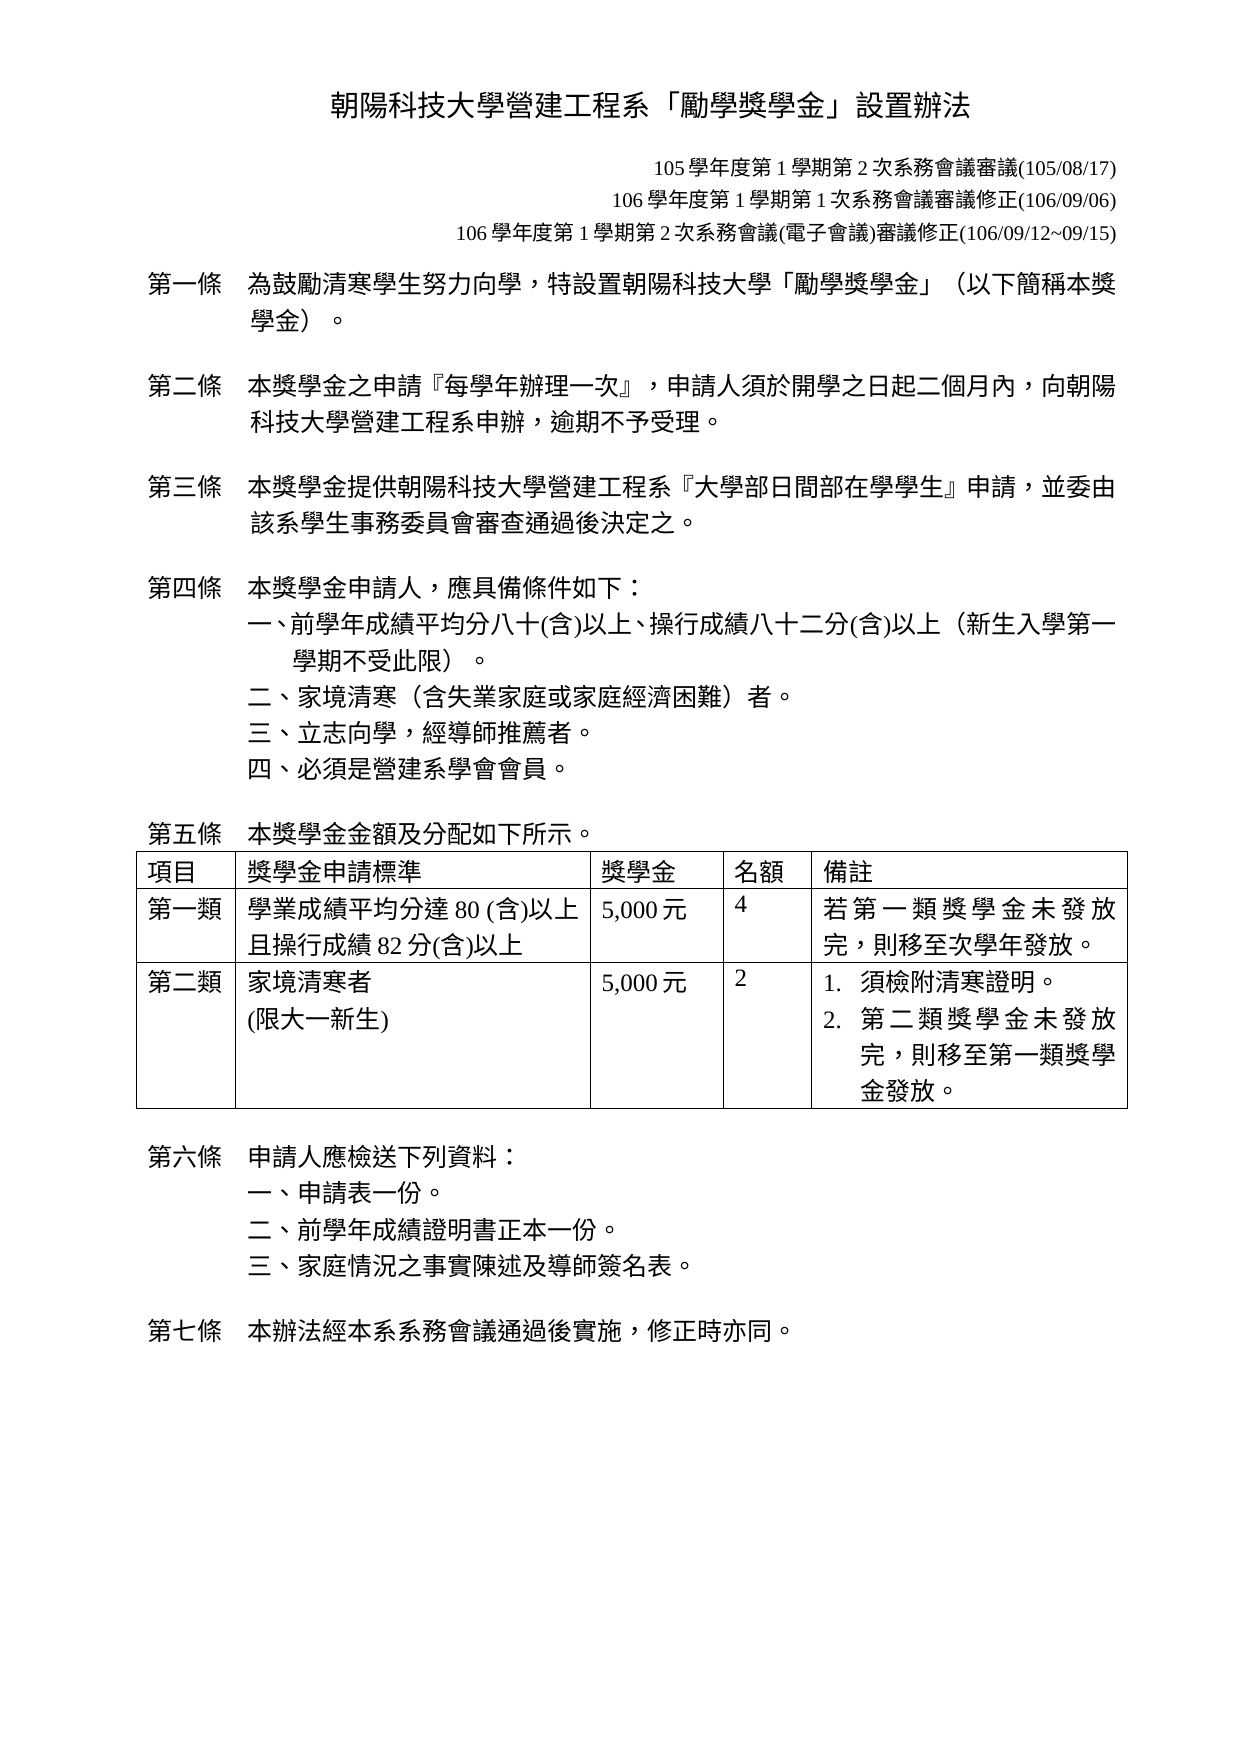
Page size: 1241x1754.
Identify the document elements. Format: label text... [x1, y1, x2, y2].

table_header 獎學金申請標準 [236, 852, 590, 888]
table_cell 5,000元 [591, 963, 723, 1108]
text 三、家庭情況之事實陳述及導師簽名表。 [248, 1246, 1116, 1283]
table_cell 若第一類獎學金未發放完，則移至次學年發放。 [812, 889, 1127, 962]
table_header 獎學金 [591, 852, 723, 888]
table_header 項目 [137, 852, 235, 888]
text 106學年度第1學期第1次系務會議審議修正(106/09/06) [148, 183, 1116, 214]
text 106學年度第1學期第2次系務會議(電子會議)審議修正(106/09/12~09/15) [148, 216, 1116, 246]
text 105學年度第1學期第2次系務會議審議(105/08/17) [148, 151, 1116, 181]
table_cell 第一類 [137, 889, 235, 962]
table_cell 須檢附清寒證明。 第二類獎學金未發放完，則移至第一類獎學金發放。 [812, 963, 1127, 1108]
text 二、前學年成績證明書正本一份。 [248, 1210, 1116, 1246]
text 第七條 本辦法經本系系務會議通過後實施，修正時亦同。 [148, 1311, 1116, 1348]
table_cell 第二類 [137, 963, 235, 1108]
text 四、必須是營建系學會會員。 [248, 750, 1116, 786]
table_cell 4 [724, 889, 811, 962]
text 一、前學年成績平均分八十(含)以上、操行成績八十二分(含)以上（新生入學第一學期不受此限）。 [248, 605, 1116, 677]
table_cell 學業成績平均分達80 (含)以上且操行成績82分(含)以上 [236, 889, 590, 962]
table_cell 2 [724, 963, 811, 1108]
table_cell 家境清寒者 (限大一新生) [236, 963, 590, 1108]
text 第二條 本獎學金之申請『每學年辦理一次』，申請人須於開學之日起二個月內，向朝陽科技大學營建工程系申辦，逾期不予受理。 [148, 366, 1116, 438]
text 第三條 本獎學金提供朝陽科技大學營建工程系『大學部日間部在學學生』申請，並委由該系學生事務委員會審查通過後決定之。 [148, 467, 1116, 540]
text 二、家境清寒（含失業家庭或家庭經濟困難）者。 [248, 677, 1116, 713]
text 第一條 為鼓勵清寒學生努力向學，特設置朝陽科技大學「勵學獎學金」（以下簡稱本獎學金）。 [148, 265, 1116, 337]
text 第六條 申請人應檢送下列資料： [148, 1138, 1116, 1174]
text 朝陽科技大學營建工程系「勵學獎學金」設置辦法 [185, 83, 1116, 125]
text 第四條 本獎學金申請人，應具備條件如下： [148, 568, 1116, 605]
text 一、申請表一份。 [248, 1174, 1116, 1210]
text 第五條 本獎學金金額及分配如下所示。 [148, 815, 1116, 851]
text 三、立志向學，經導師推薦者。 [248, 713, 1116, 750]
table_header 名額 [724, 852, 811, 888]
table_header 備註 [812, 852, 1127, 888]
table_cell 5,000元 [591, 889, 723, 962]
